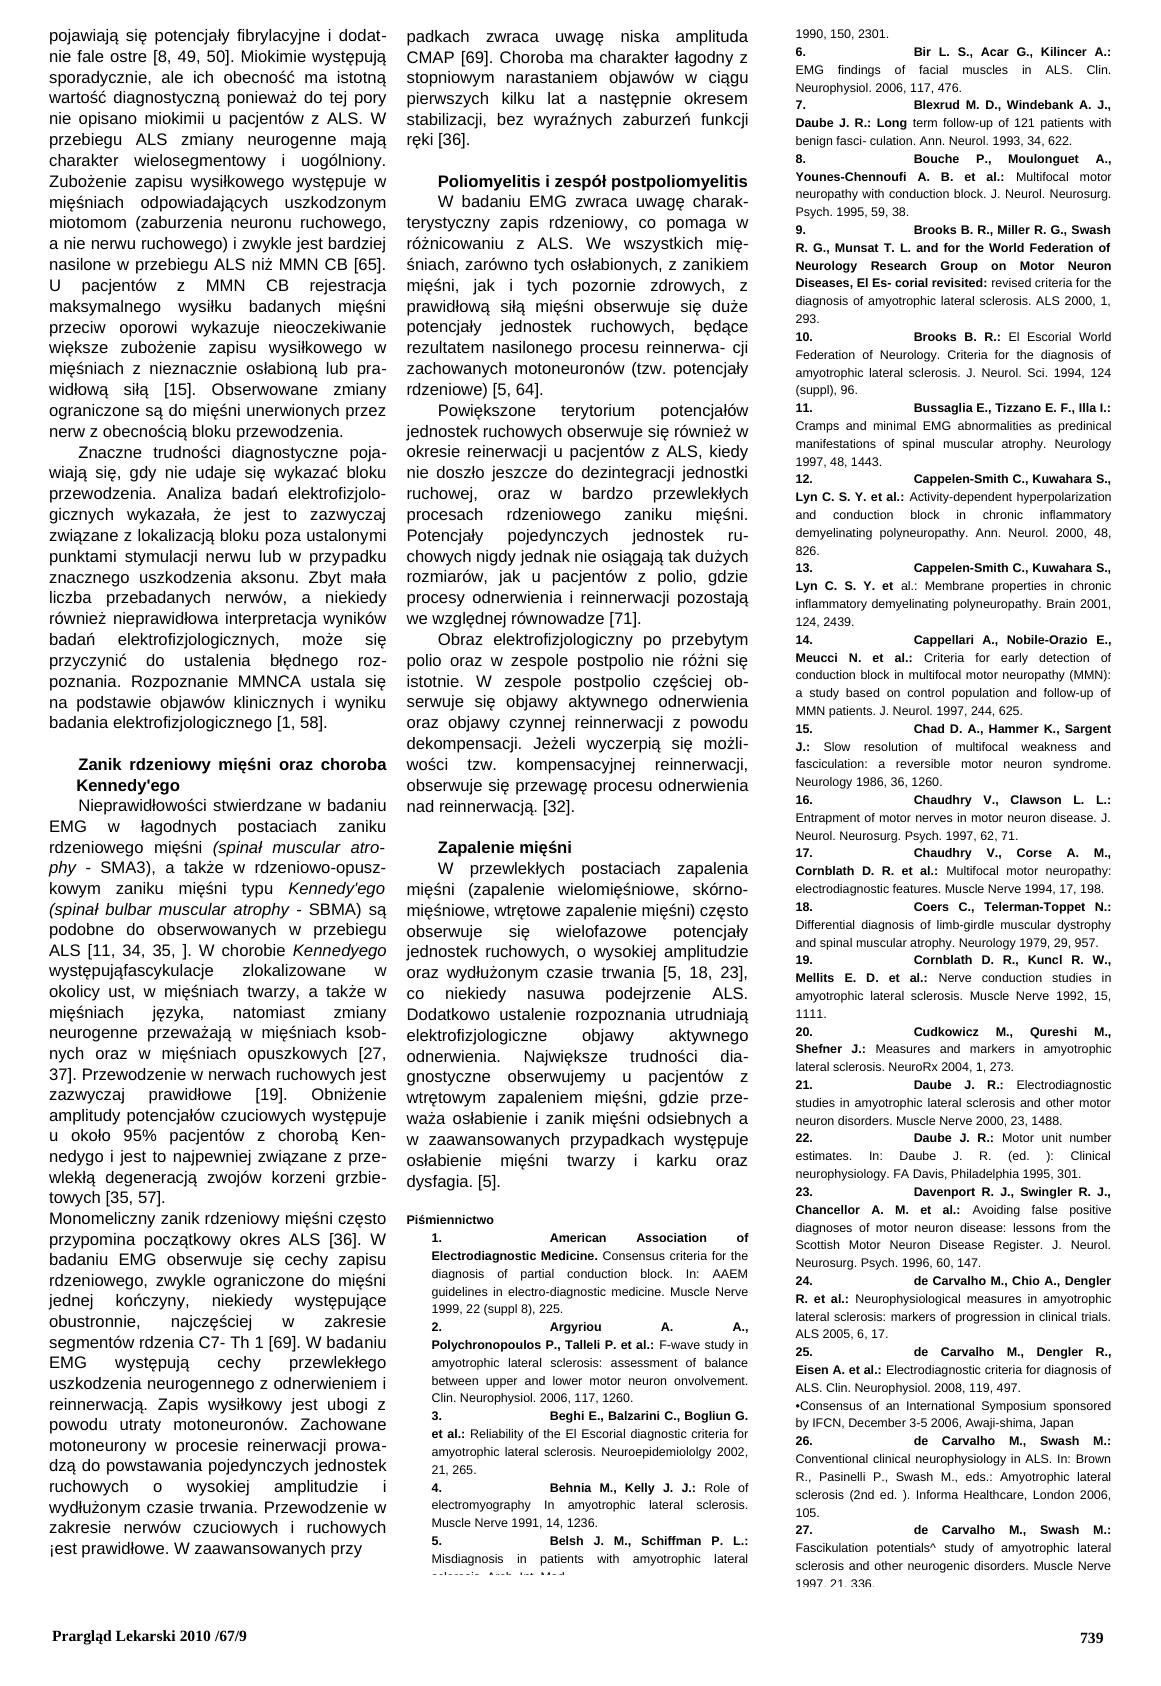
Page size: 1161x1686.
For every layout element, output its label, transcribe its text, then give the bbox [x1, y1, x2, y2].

list de Carvalho M., Chio A., Dengler R. et al.: Neuro­physiological measures in amyotrophic lateral scle­rosis: markers of progression in clinical trials. ALS 2005, 6, 17. [795, 1274, 1111, 1341]
text 1990, 150, 2301. [770, 27, 1111, 41]
list Cudkowicz M., Qureshi M., Shefner J.: Measures and markers in amyotrophic lateral sclerosis. NeuroRx 2004, 1, 273. [795, 1024, 1111, 1074]
list Behnia M., Kelly J. J.: Role of electromyography In amyotrophic lateral sclerosis. Muscle Nerve 1991, 14, 1236. [431, 1480, 748, 1530]
list Davenport R. J., Swingler R. J., Chancellor A. M. et al.: Avoiding false positive diagnoses of motor neuron disease: lessons from the Scottish Motor Neuron Disease Register. J. Neurol. Neurosurg. Psych. 1996, 60, 147. [795, 1184, 1111, 1270]
list Daube J. R.: Electrodiagnostic studies in amyotrophic lateral sclerosis and other motor neuron disorders. Muscle Nerve 2000, 23, 1488. [795, 1078, 1111, 1128]
list Beghi E., Balzarini C., Bogliun G. et al.: Reliability of the El Escorial diagnostic criteria for amyotrophic lateral sclerosis. Neuroepidemiololgy 2002, 21, 265. [431, 1409, 748, 1477]
text Obraz elektrofizjologiczny po przebytym polio oraz w zespole postpolio nie różni się istotnie. W zespole postpolio częściej ob­serwuje się objawy aktywnego odnerwienia oraz objawy czynnej reinnerwacji z powodu dekompensacji. Jeżeli wyczerpią się możli­wości tzw. kompensacyjnej reinnerwacji, obserwuje się przewagę procesu odnerwie­nia nad reinnerwacją. [32]. [406, 630, 748, 816]
subtitle Zanik rdzeniowy mięśni oraz choroba Kennedy'ego [76, 755, 386, 795]
list Bouche P., Moulonguet A., Younes-Chennoufi A. B. et al.: Multifocal motor neuropathy with con­duction block. J. Neurol. Neurosurg. Psych. 1995, 59, 38. [795, 151, 1111, 219]
text Nieprawidłowości stwierdzane w bada­niu EMG w łagodnych postaciach zaniku rdzeniowego mięśni (spinał muscular atro- phy - SMA3), a także w rdzeniowo-opusz- kowym zaniku mięśni typu Kennedy'ego (spinał bulbar muscular atrophy - SBMA) są podobne do obserwowanych w przebie­gu ALS [11, 34, 35, ]. W chorobie Kenne­dyego występująfascykulacje zlokalizowa­ne w okolicy ust, w mięśniach twarzy, a tak­że w mięśniach języka, natomiast zmiany neurogenne przeważają w mięśniach ksob- nych oraz w mięśniach opuszkowych [27, 37]. Przewodzenie w nerwach ruchowych jest zazwyczaj prawidłowe [19]. Obniżenie amplitudy potencjałów czuciowych występu­je u około 95% pacjentów z chorobą Ken- nedygo i jest to najpewniej związane z prze­wlekłą degeneracją zwojów korzeni grzbie­towych [35, 57]. [49, 796, 386, 1207]
list American Association of Electrodiagnostic Medi­cine. Consensus criteria for the diagnosis of partial conduction block. In: AAEM guidelines in electro-di­agnostic medicine. Muscle Nerve 1999, 22 (suppl 8), 225. [431, 1231, 748, 1316]
list Belsh J. M., Schiffman P. L.: Misdiagnosis in patients with amyotrophic lateral sclerosis. Arch. Int. Med. [431, 1534, 748, 1574]
text padkach zwraca uwagę niska amplituda CMAP [69]. Choroba ma charakter łagodny z stopniowym narastaniem objawów w cią­gu pierwszych kilku lat a następnie okresem stabilizacji, bez wyraźnych zaburzeń funk­cji ręki [36]. [406, 27, 748, 149]
text Powiększone terytorium potencjałów jednostek ruchowych obserwuje się również w okresie reinerwacji u pacjentów z ALS, kiedy nie doszło jeszcze do dezintegracji jednostki ruchowej, oraz w bardzo przewle­kłych procesach rdzeniowego zaniku mię­śni. Potencjały pojedynczych jednostek ru­chowych nigdy jednak nie osiągają tak du­żych rozmiarów, jak u pacjentów z polio, gdzie procesy odnerwienia i reinnerwacji pozostają we względnej równowadze [71]. [406, 401, 748, 628]
list Brooks B. R., Miller R. G., Swash R. G., Munsat T. L. and for the World Federation of Neurology Re­search Group on Motor Neuron Diseases, El Es- corial revisited: revised criteria for the diagnosis of amyotrophic lateral sclerosis. ALS 2000, 1, 293. [795, 223, 1111, 326]
list de Carvalho M., Dengler R., Eisen A. et al.: Electrodiagnostic criteria for diagnosis of ALS. Clin. Neurophysiol. 2008, 119, 497. [795, 1345, 1111, 1395]
list Cappelen-Smith C., Kuwahara S., Lyn C. S. Y. et al.: Activity-dependent hyperpolarization and conduc­tion block in chronic inflammatory demyelinating polyneuropathy. Ann. Neurol. 2000, 48, 826. [795, 472, 1111, 558]
list Blexrud M. D., Windebank A. J., Daube J. R.: Long term follow-up of 121 patients with benign fasci- culation. Ann. Neurol. 1993, 34, 622. [795, 98, 1111, 148]
text 739 [1080, 1629, 1110, 1647]
list Coers C., Telerman-Toppet N.: Differential diagno­sis of limb-girdle muscular dystrophy and spinal mus­cular atrophy. Neurology 1979, 29, 957. [795, 899, 1111, 949]
list Brooks B. R.: El Escorial World Federation of Neu­rology. Criteria for the diagnosis of amyotrophic lat­eral sclerosis. J. Neurol. Sci. 1994, 124 (suppl), 96. [795, 329, 1111, 397]
list Argyriou A. A., Polychronopoulos P., Talleli P. et al.: F-wave study in amyotrophic lateral sclerosis: assessment of balance between upper and lower motor neuron onvolvement. Clin. Neurophysiol. 2006, 117, 1260. [431, 1320, 748, 1406]
list Cappelen-Smith C., Kuwahara S., Lyn C. S. Y. et al.: Membrane properties in chronic inflammatory demyelinating polyneuropathy. Brain 2001, 124, 2439. [795, 561, 1111, 629]
list de Carvalho M., Swash M.: Fascikulation poten­tials^ study of amyotrophic lateral sclerosis and other neurogenic disorders. Muscle Nerve 1997, 21, 336. [795, 1523, 1111, 1587]
list Cornblath D. R., Kuncl R. W., Mellits E. D. et al.: Nerve conduction studies in amyotrophic lateral scle­rosis. Muscle Nerve 1992, 15, 1111. [795, 953, 1111, 1021]
text pojawiają się potencjały fibrylacyjne i dodat­nie fale ostre [8, 49, 50]. Miokimie występują sporadycznie, ale ich obecność ma istotną wartość diagnostyczną ponieważ do tej pory nie opisano miokimii u pacjentów z ALS. W przebiegu ALS zmiany neurogenne mają charakter wielosegmentowy i uogólniony. Zubożenie zapisu wysiłkowego występuje w mięśniach odpowiadających uszkodzonym miotomom (zaburzenia neuronu ruchowe­go, a nie nerwu ruchowego) i zwykle jest bardziej nasilone w przebiegu ALS niż MMN CB [65]. U pacjentów z MMN CB rejestracja maksymalnego wysiłku badanych mięśni przeciw oporowi wykazuje nieoczekiwanie większe zubożenie zapisu wysiłkowego w mięśniach z nieznacznie osłabioną lub pra­widłową siłą [15]. Obserwowane zmiany ograniczone są do mięśni unerwionych przez nerw z obecnością bloku przewodze­nia. [49, 26, 386, 441]
subtitle Piśmiennictwo [406, 1213, 748, 1227]
text Monomeliczny zanik rdzeniowy mięśni często przypomina początkowy okres ALS [36]. W badaniu EMG obserwuje się cechy zapisu rdzeniowego, zwykle ograniczone do mięśni jednej kończyny, niekiedy występu­jące obustronnie, najczęściej w zakresie segmentów rdzenia C7- Th 1 [69]. W bada­niu EMG występują cechy przewlekłego uszkodzenia neurogennego z odnerwieniem i reinnerwacją. Zapis wysiłkowy jest ubogi z powodu utraty motoneuronów. Zachowane motoneurony w procesie reinerwacji prowa­dzą do powstawania pojedynczych jedno­stek ruchowych o wysokiej amplitudzie i wydłużonym czasie trwania. Przewodzenie w zakresie nerwów czuciowych i ruchowych ¡est prawidłowe. W zaawansowanych przy­ [49, 1209, 386, 1558]
text W badaniu EMG zwraca uwagę charak­terystyczny zapis rdzeniowy, co pomaga w różnicowaniu z ALS. We wszystkich mię­śniach, zarówno tych osłabionych, z zani­kiem mięśni, jak i tych pozornie zdrowych, z prawidłową siłą mięśni obserwuje się duże potencjały jednostek ruchowych, będące rezultatem nasilonego procesu reinnerwa- cji zachowanych motoneuronów (tzw. poten­cjały rdzeniowe) [5, 64]. [406, 192, 748, 399]
list Bussaglia E., Tizzano E. F., Illa I.: Cramps and mini­mal EMG abnormalities as predinical manifestations of spinal muscular atrophy. Neurology 1997, 48, 1443. [795, 401, 1111, 469]
list Daube J. R.: Motor unit number estimates. In: Daube J. R. (ed. ): Clinical neurophysiology. FA Davis, Phila­delphia 1995, 301. [795, 1131, 1111, 1181]
text Prargląd Lekarski 2010 /67/9 [52, 1627, 276, 1645]
list Cappellari A., Nobile-Orazio E., Meucci N. et al.: Criteria for early detection of conduction block in multifocal motor neuropathy (MMN): a study based on control population and follow-up of MMN patients. J. Neurol. 1997, 244, 625. [795, 632, 1111, 718]
list Chad D. A., Hammer K., Sargent J.: Slow resolu­tion of multifocal weakness and fasciculation: a re­versible motor neuron syndrome. Neurology 1986, 36, 1260. [795, 721, 1111, 789]
subtitle Zapalenie mięśni [406, 838, 748, 857]
text W przewlekłych postaciach zapalenia mięśni (zapalenie wielomięśniowe, skórno- mięśniowe, wtrętowe zapalenie mięśni) czę­sto obserwuje się wielofazowe potencjały jednostek ruchowych, o wysokiej amplitu­dzie oraz wydłużonym czasie trwania [5, 18, 23], co niekiedy nasuwa podejrzenie ALS. Dodatkowo ustalenie rozpoznania utrudniają elektrofizjologiczne objawy aktyw­nego odnerwienia. Największe trudności dia­gnostyczne obserwujemy u pacjentów z wtrętowym zapaleniem mięśni, gdzie prze­waża osłabienie i zanik mięśni odsiebnych a w zaawansowanych przypadkach wystę­puje osłabienie mięśni twarzy i karku oraz dysfagia. [5]. [406, 859, 748, 1191]
text Znaczne trudności diagnostyczne poja­wiają się, gdy nie udaje się wykazać bloku przewodzenia. Analiza badań elektrofizjolo- gicznych wykazała, że jest to zazwyczaj związane z lokalizacją bloku poza ustalony­mi punktami stymulacji nerwu lub w przy­padku znacznego uszkodzenia aksonu. Zbyt mała liczba przebadanych nerwów, a nie­kiedy również nieprawidłowa interpretacja wyników badań elektrofizjologicznych, może się przyczynić do ustalenia błędnego roz­poznania. Rozpoznanie MMNCA ustala się na podstawie objawów klinicznych i wyniku badania elektrofizjologicznego [1, 58]. [49, 442, 386, 732]
text •Consensus of an International Symposium sponsored by IFCN, December 3-5 2006, Awaji-shima, Japan [795, 1398, 1111, 1431]
list Chaudhry V., Clawson L. L.: Entrapment of motor nerves in motor neuron disease. J. Neurol. Neuro­surg. Psych. 1997, 62, 71. [795, 793, 1111, 843]
subtitle Poliomyelitis i zespół postpoliomyelitis [438, 171, 748, 191]
list Chaudhry V., Corse A. M., Cornblath D. R. et al.: Multifocal motor neuropathy: electrodiagnostic fea­tures. Muscle Nerve 1994, 17, 198. [795, 846, 1111, 896]
list de Carvalho M., Swash M.: Conventional clinical neurophysiology in ALS. In: Brown R., Pasinelli P., Swash M., eds.: Amyotrophic lateral sclerosis (2nd ed. ). Informa Healthcare, London 2006, 105. [795, 1434, 1111, 1519]
list Bir L. S., Acar G., Kilincer A.: EMG findings of fa­cial muscles in ALS. Clin. Neurophysiol. 2006, 117, 476. [795, 44, 1111, 94]
